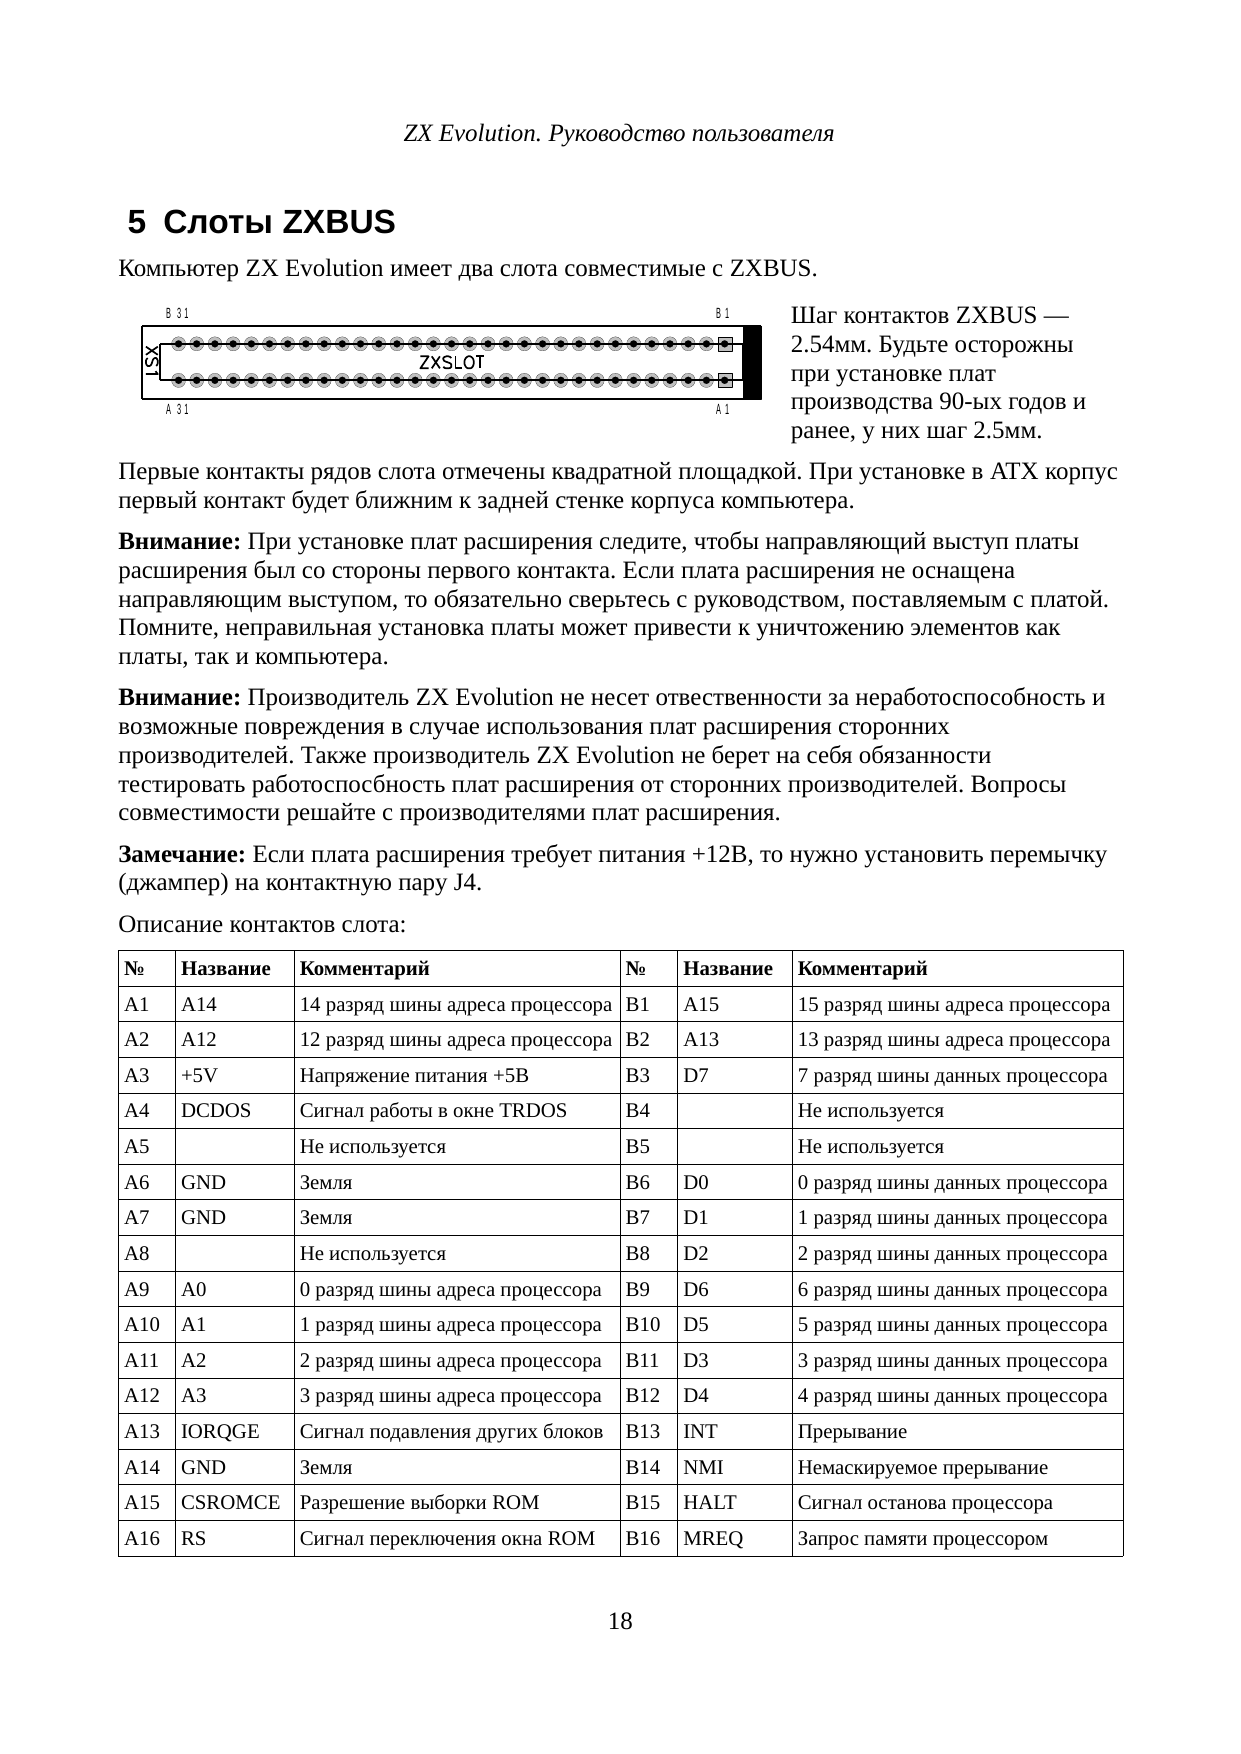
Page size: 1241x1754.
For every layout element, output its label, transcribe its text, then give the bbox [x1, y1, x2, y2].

table_cell D5 [678, 1307, 792, 1342]
text Внимание: Производитель ZX Evolution не несет отвественности за неработоспособность и возможные повреждения в случае использования плат расширения сторонних производителей. Также производитель ZX Evolution не берет на себя обязанности тестировать работоспосбность плат расширения от сторонних производителей. Вопросы совместимости решайте с производителями плат расширения. [118, 682, 1122, 826]
table_cell 12 разряд шины адреса процессора [295, 1022, 620, 1057]
table_cell Запрос памяти процессором [793, 1521, 1123, 1556]
table_cell RS [176, 1521, 294, 1556]
text Компьютер ZX Evolution имеет два слота совместимые с ZXBUS. [118, 253, 1122, 282]
table_cell B2 [621, 1022, 677, 1057]
table_cell B12 [621, 1379, 677, 1413]
table_cell Не используется [793, 1094, 1123, 1128]
table_cell A3 [119, 1058, 175, 1092]
table_cell B1 [621, 987, 677, 1021]
table_cell A2 [119, 1022, 175, 1057]
table_cell [678, 1129, 792, 1164]
table_cell [678, 1094, 792, 1128]
table_cell B4 [621, 1094, 677, 1128]
table_header [118, 295, 785, 456]
text Первые контакты рядов слота отмечены квадратной площадкой. При установке в ATX корпус первый контакт будет ближним к задней стенке корпуса компьютера. [118, 456, 1122, 514]
table_cell A8 [119, 1236, 175, 1271]
table_cell A6 [119, 1165, 175, 1199]
table_cell 0 разряд шины данных процессора [793, 1165, 1123, 1199]
table_cell A15 [678, 987, 792, 1021]
table_cell 2 разряд шины данных процессора [793, 1236, 1123, 1271]
table_cell Не используется [295, 1236, 620, 1271]
table_cell A16 [119, 1521, 175, 1556]
table_cell DCDOS [176, 1094, 294, 1128]
table_cell B7 [621, 1200, 677, 1235]
table_header № [621, 951, 677, 986]
table_cell 2 разряд шины адреса процессора [295, 1343, 620, 1377]
table_cell 15 разряд шины адреса процессора [793, 987, 1123, 1021]
table_cell 3 разряд шины данных процессора [793, 1343, 1123, 1377]
table_cell Сигнал работы в окне TRDOS [295, 1094, 620, 1128]
table_cell D6 [678, 1272, 792, 1306]
table_cell A13 [678, 1022, 792, 1057]
table_cell D0 [678, 1165, 792, 1199]
table_cell Не используется [295, 1129, 620, 1164]
text Описание контактов слота: [118, 909, 1122, 937]
table_cell B9 [621, 1272, 677, 1306]
table_cell D1 [678, 1200, 792, 1235]
table_cell +5V [176, 1058, 294, 1092]
table_cell IORQGE [176, 1414, 294, 1449]
table_cell Сигнал переключения окна ROM [295, 1521, 620, 1556]
text Внимание: При установке плат расширения следите, чтобы направляющий выступ платы расширения был со стороны первого контакта. Если плата расширения не оснащена направляющим выступом, то обязательно сверьтесь с руководством, поставляемым с платой. Помните, неправильная установка платы может привести к уничтожению элементов как платы, так и компьютера. [118, 526, 1122, 670]
table_cell Земля [295, 1165, 620, 1199]
table_cell B11 [621, 1343, 677, 1377]
table_cell A4 [119, 1094, 175, 1128]
table_cell A10 [119, 1307, 175, 1342]
table_cell Земля [295, 1450, 620, 1484]
table_cell D3 [678, 1343, 792, 1377]
table_cell B15 [621, 1485, 677, 1520]
table_cell A15 [119, 1485, 175, 1520]
table_cell MREQ [678, 1521, 792, 1556]
table_cell 4 разряд шины данных процессора [793, 1379, 1123, 1413]
table_header Название [678, 951, 792, 986]
table_cell Земля [295, 1200, 620, 1235]
table_cell NMI [678, 1450, 792, 1484]
table_cell 1 разряд шины адреса процессора [295, 1307, 620, 1342]
table_header Комментарий [793, 951, 1123, 986]
table_cell 3 разряд шины адреса процессора [295, 1379, 620, 1413]
table_cell 7 разряд шины данных процессора [793, 1058, 1123, 1092]
table_cell A14 [176, 987, 294, 1021]
table_cell GND [176, 1200, 294, 1235]
table_cell 1 разряд шины данных процессора [793, 1200, 1123, 1235]
table_cell D2 [678, 1236, 792, 1271]
table_cell Напряжение питания +5В [295, 1058, 620, 1092]
table_cell A14 [119, 1450, 175, 1484]
table_cell D4 [678, 1379, 792, 1413]
table_cell A5 [119, 1129, 175, 1164]
table_cell 13 разряд шины адреса процессора [793, 1022, 1123, 1057]
table_cell A1 [119, 987, 175, 1021]
table_cell A0 [176, 1272, 294, 1306]
table_cell 0 разряд шины адреса процессора [295, 1272, 620, 1306]
table_cell B10 [621, 1307, 677, 1342]
table_header Шаг контактов ZXBUS — 2.54мм. Будьте осторожны при установке плат производства 90-ых годов и ранее, у них шаг 2.5мм. [785, 295, 1123, 456]
table_cell Сигнал останова процессора [793, 1485, 1123, 1520]
table_cell 14 разряд шины адреса процессора [295, 987, 620, 1021]
table_cell A3 [176, 1379, 294, 1413]
table_cell B16 [621, 1521, 677, 1556]
table_cell A12 [176, 1022, 294, 1057]
table_cell INT [678, 1414, 792, 1449]
table_cell CSROMCE [176, 1485, 294, 1520]
table_cell B5 [621, 1129, 677, 1164]
table_cell B6 [621, 1165, 677, 1199]
table_cell A11 [119, 1343, 175, 1377]
table_cell Разрешение выборки ROM [295, 1485, 620, 1520]
table_cell Сигнал подавления других блоков [295, 1414, 620, 1449]
table_cell HALT [678, 1485, 792, 1520]
table_cell B3 [621, 1058, 677, 1092]
text Замечание: Если плата расширения требует питания +12В, то нужно установить перемычку (джампер) на контактную пару J4. [118, 839, 1122, 896]
table_cell A1 [176, 1307, 294, 1342]
table_cell A2 [176, 1343, 294, 1377]
table_cell A7 [119, 1200, 175, 1235]
table_cell [176, 1129, 294, 1164]
table_header Название [176, 951, 294, 986]
table_cell Не используется [793, 1129, 1123, 1164]
table_cell D7 [678, 1058, 792, 1092]
table_cell Немаскируемое прерывание [793, 1450, 1123, 1484]
table_cell Прерывание [793, 1414, 1123, 1449]
table_cell [176, 1236, 294, 1271]
table_cell A13 [119, 1414, 175, 1449]
table_cell A12 [119, 1379, 175, 1413]
table_cell B14 [621, 1450, 677, 1484]
table_header Комментарий [295, 951, 620, 986]
table_header № [119, 951, 175, 986]
table_cell GND [176, 1165, 294, 1199]
table_cell 6 разряд шины данных процессора [793, 1272, 1123, 1306]
table_cell GND [176, 1450, 294, 1484]
table_cell 5 разряд шины данных процессора [793, 1307, 1123, 1342]
table_cell B13 [621, 1414, 677, 1449]
table_cell A9 [119, 1272, 175, 1306]
subtitle Слоты ZXBUS [118, 202, 1122, 241]
table_cell B8 [621, 1236, 677, 1271]
